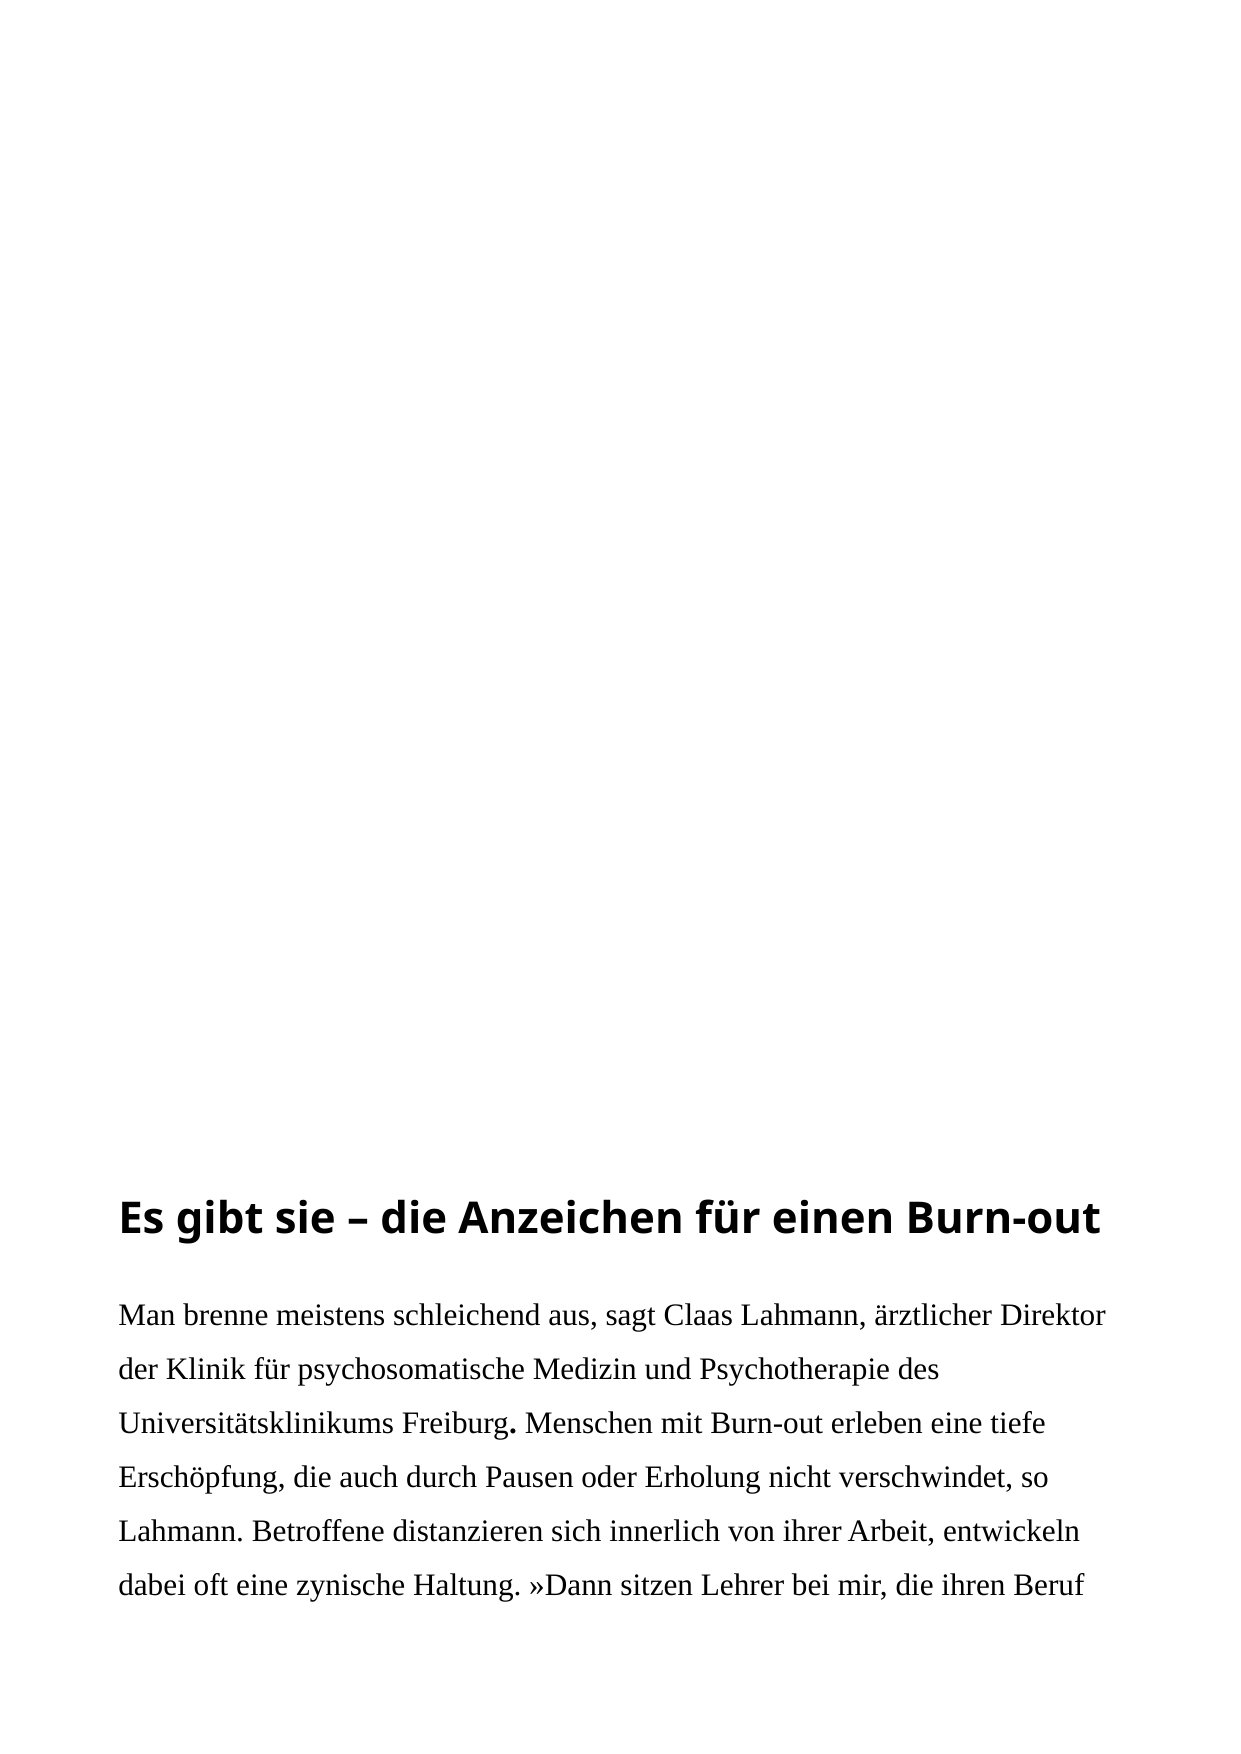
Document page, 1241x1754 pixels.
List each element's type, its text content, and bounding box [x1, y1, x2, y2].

text Man brenne meistens schleichend aus, sagt Claas Lahmann, ärztlicher Direktor der Klinik für psychosomatische Medizin und Psychotherapie des Universitätsklinikums Freiburg. Menschen mit Burn-out erleben eine tiefe Erschöpfung, die auch durch Pausen oder Erholung nicht verschwindet, so Lahmann. Betroffene distanzieren sich innerlich von ihrer Arbeit, entwickeln dabei oft eine zynische Haltung. »Dann sitzen Lehrer bei mir, die ihren Beruf [118, 1297, 1122, 1602]
subtitle Es gibt sie – die Anzeichen für einen Burn-out [118, 1187, 1122, 1247]
